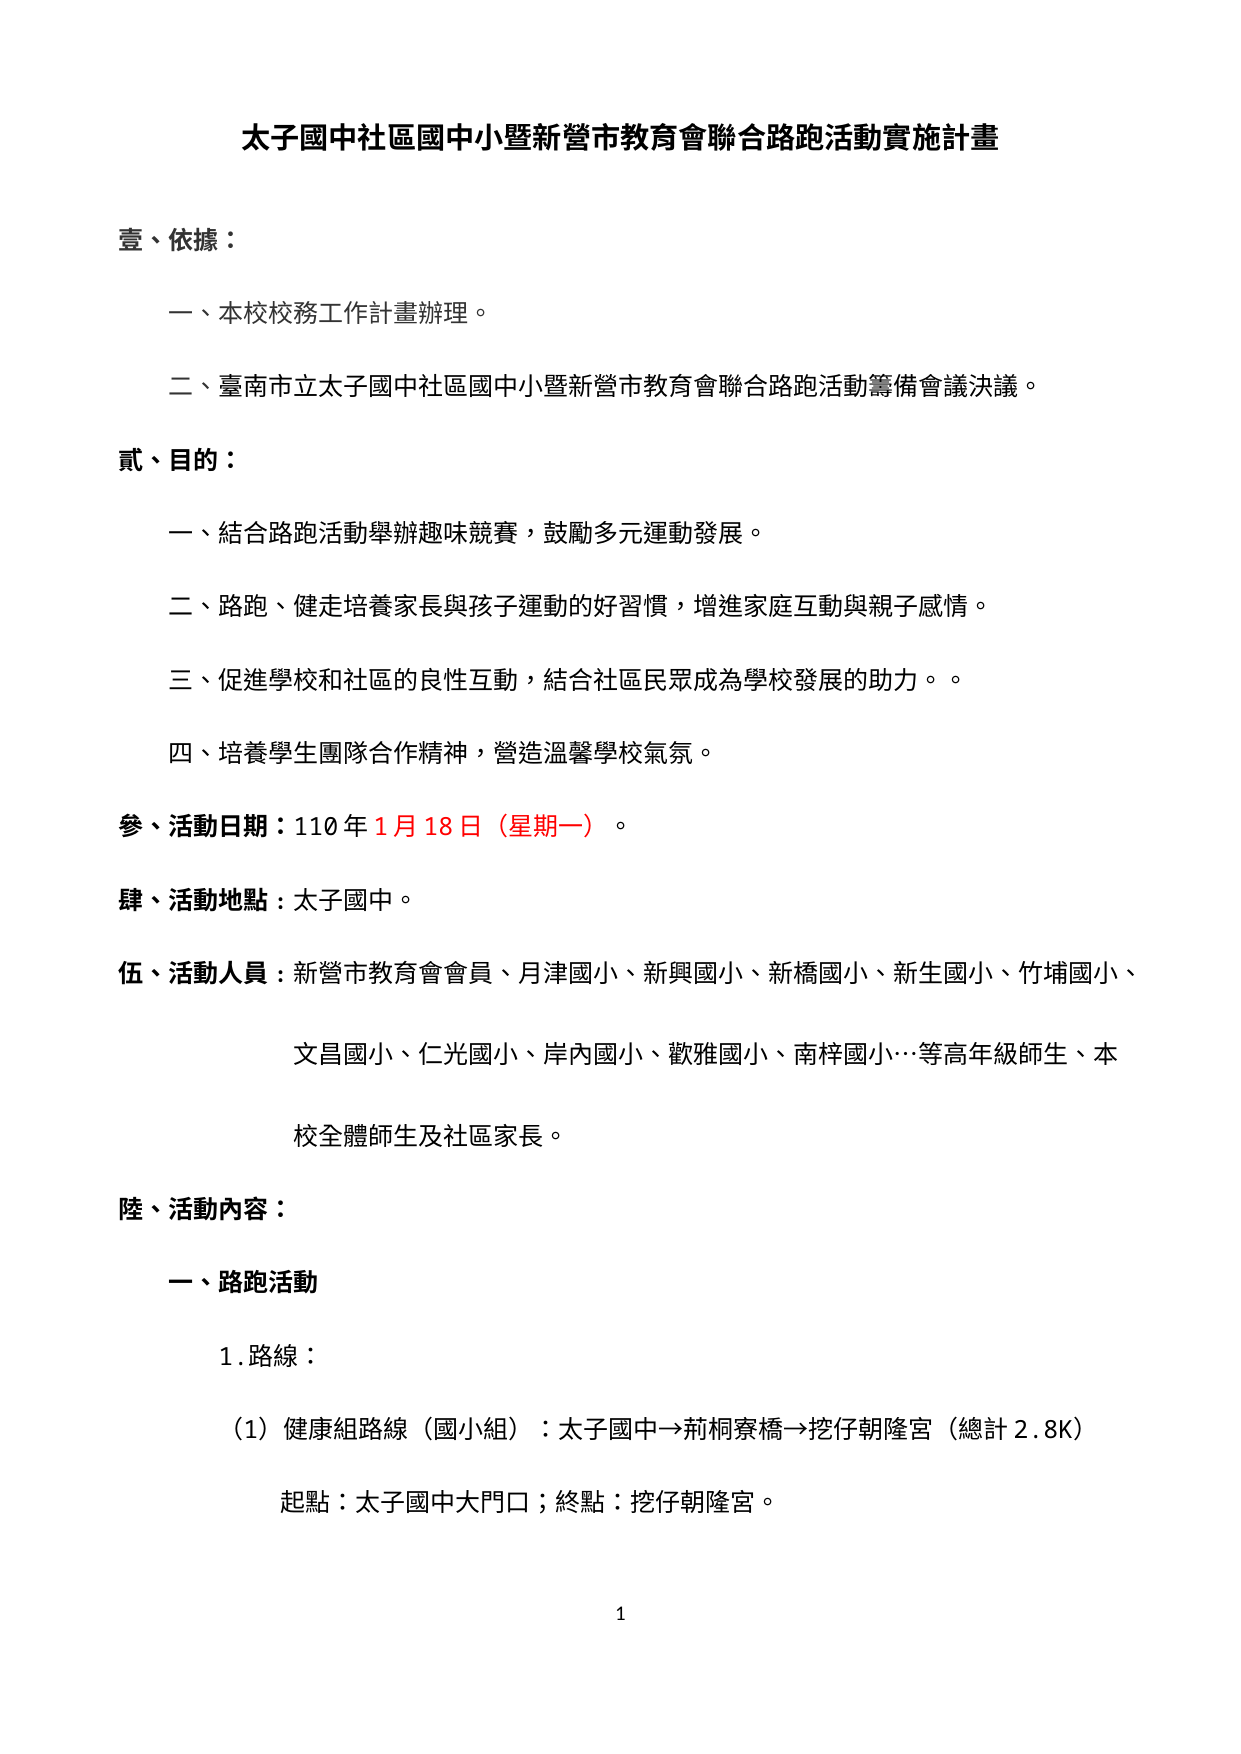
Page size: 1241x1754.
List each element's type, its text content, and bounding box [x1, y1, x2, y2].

text 二、臺南市立太子國中社區國中小暨新營市教育會聯合路跑活動籌備會議決議。 [118, 343, 1122, 406]
text 一、本校校務工作計畫辦理。 [118, 270, 1122, 332]
text 四、培養學生團隊合作精神，營造溫馨學校氣氛。 [118, 710, 1122, 772]
text 起點：太子國中大門口；終點：挖仔朝隆宮。 [118, 1459, 1122, 1522]
text （1）健康組路線（國小組）：太子國中→荊桐寮橋→挖仔朝隆宮（總計2.8K） [118, 1386, 1122, 1448]
text 陸、活動內容： [118, 1166, 1122, 1228]
text 貳、目的： [118, 417, 1122, 479]
text 1.路線： [118, 1312, 1122, 1375]
text 參、活動日期：110年1月18日（星期一）。 [118, 783, 1122, 846]
text 肆、活動地點﹕太子國中。 [118, 857, 1122, 919]
text 伍、活動人員﹕新營市教育會會員、月津國小、新興國小、新橋國小、新生國小、竹埔國小、文昌國小、仁光國小、岸內國小、歡雅國小、南梓國小…等高年級師生、本校全體師生及社區家長。 [118, 930, 1122, 1155]
text 一、路跑活動 [118, 1239, 1122, 1302]
text 壹、依據： [118, 197, 1122, 259]
text 太子國中社區國中小暨新營市教育會聯合路跑活動實施計畫 [118, 94, 1122, 157]
text 三、促進學校和社區的良性互動，結合社區民眾成為學校發展的助力。。 [118, 637, 1122, 699]
text 一、結合路跑活動舉辦趣味競賽，鼓勵多元運動發展。 [118, 490, 1122, 552]
text 二、路跑、健走培養家長與孩子運動的好習慣，增進家庭互動與親子感情。 [118, 563, 1122, 626]
